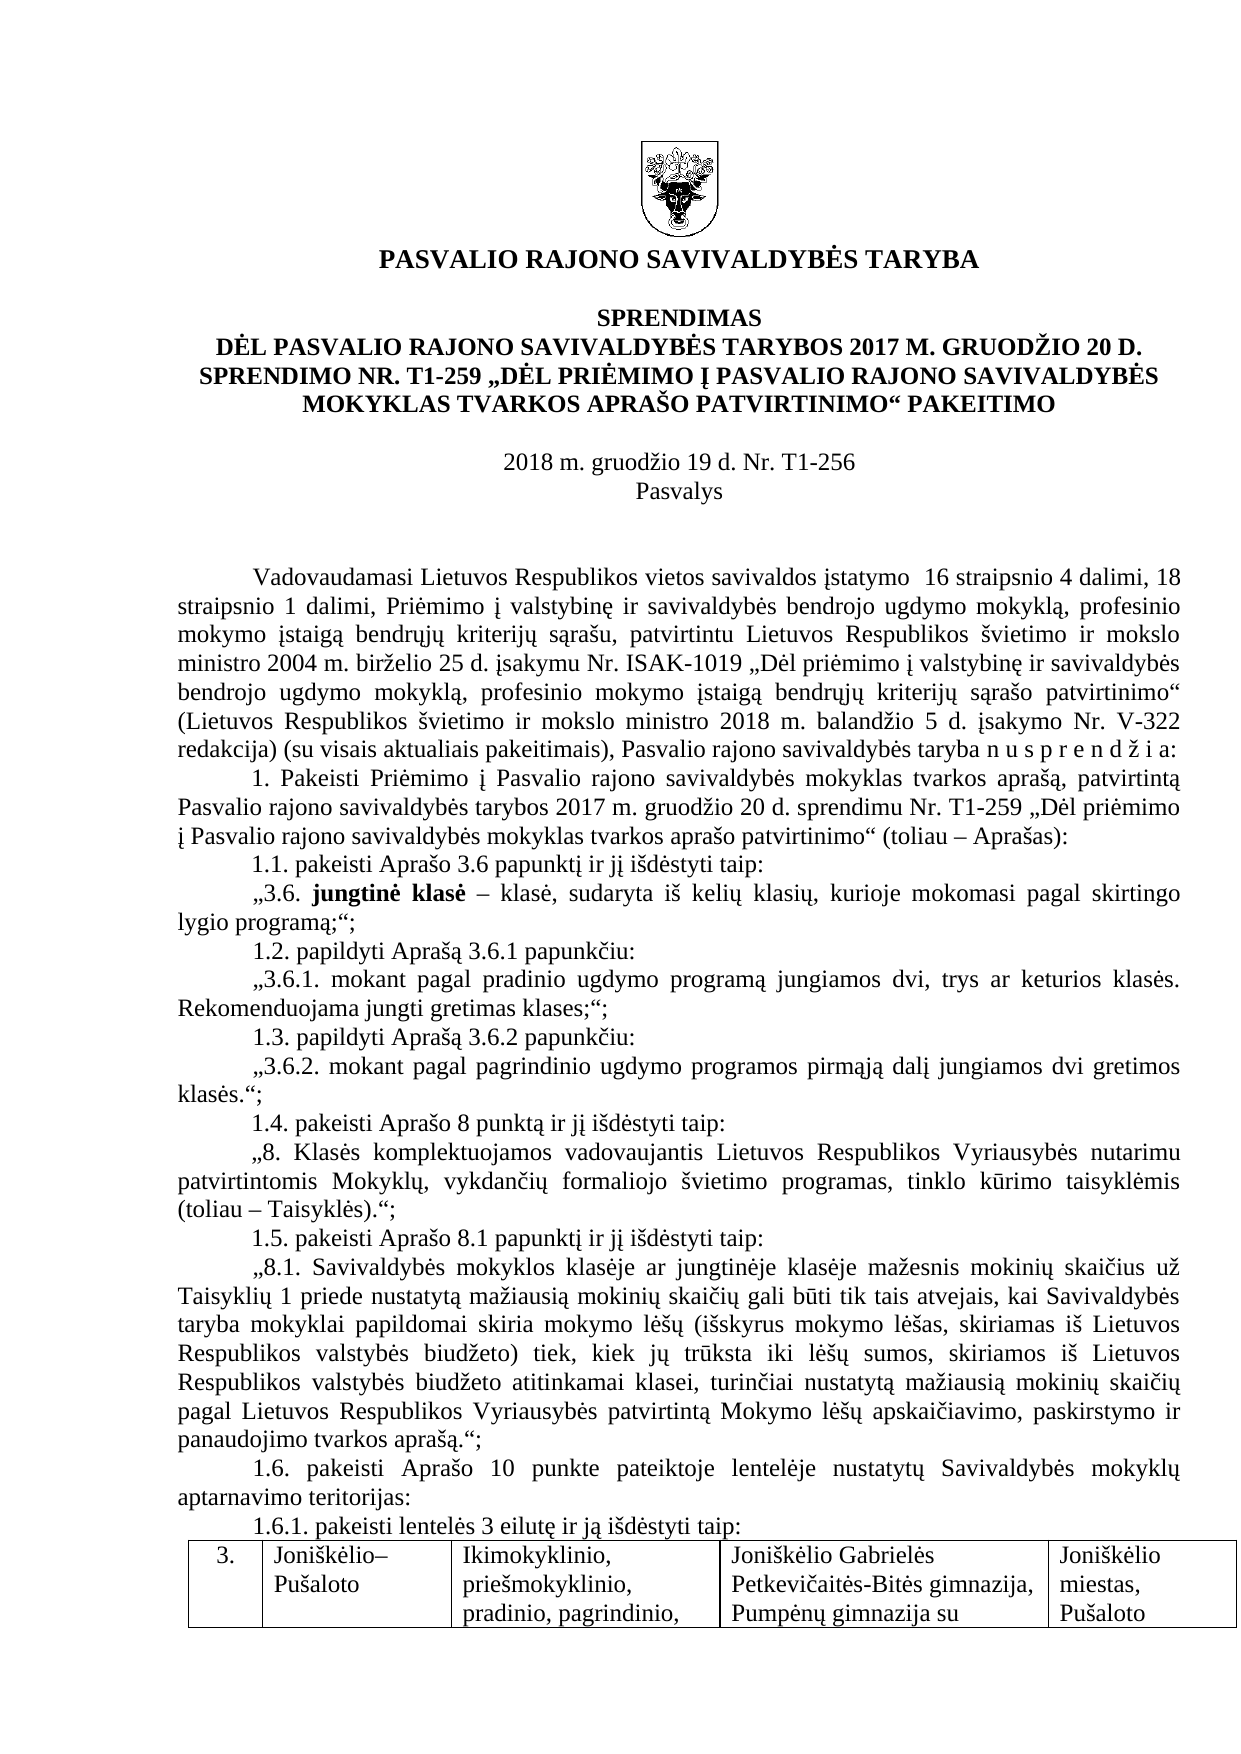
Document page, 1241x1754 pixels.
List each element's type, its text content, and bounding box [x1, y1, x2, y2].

table_header Joniškėlio–Pušaloto [263, 1541, 451, 1627]
text 1.3. papildyti Aprašą 3.6.2 papunkčiu: [177, 1022, 1181, 1051]
text 1.6. pakeisti Aprašo 10 punkte pateiktoje lentelėje nustatytų Savivaldybės mokyklų aptarnavimo teritorijas: [177, 1453, 1181, 1511]
text „3.6.1. mokant pagal pradinio ugdymo programą jungiamos dvi, trys ar keturios klasės. Rekomenduojama jungti gretimas klases;“; [177, 964, 1181, 1022]
text „8. Klasės komplektuojamos vadovaujantis Lietuvos Respublikos Vyriausybės nutarimu patvirtintomis Mokyklų, vykdančių formaliojo švietimo programas, tinklo kūrimo taisyklėmis (toliau – Taisyklės).“; [177, 1137, 1181, 1223]
table_header 3. [189, 1541, 262, 1627]
text „3.6. jungtinė klasė – klasė, sudaryta iš kelių klasių, kurioje mokomasi pagal skirtingo lygio programą;“; [177, 878, 1181, 936]
table_header Joniškėlio Gabrielės Petkevičaitės-Bitės gimnazija, Pumpėnų gimnazija su [721, 1541, 1048, 1627]
text Pasvalio rajono savivaldybės taryba [177, 243, 1181, 274]
text 1.1. pakeisti Aprašo 3.6 papunktį ir jį išdėstyti taip: [177, 849, 1181, 878]
text 1.4. pakeisti Aprašo 8 punktą ir jį išdėstyti taip: [177, 1108, 1181, 1137]
text Dėl pasvalio rajono savivaldybės tarybos 2017 m. gruodžio 20 d. sprendimo nr. T1-259 „dėl priėmimo į pasvalio rajono savivaldybės mokyklas tvarkos aprašo patvirtinimo“ pakeitimo [177, 332, 1181, 418]
text 1.2. papildyti Aprašą 3.6.1 papunkčiu: [177, 936, 1181, 964]
text Sprendimas [177, 303, 1181, 332]
text 1.5. pakeisti Aprašo 8.1 papunktį ir jį išdėstyti taip: [177, 1223, 1181, 1252]
text „8.1. Savivaldybės mokyklos klasėje ar jungtinėje klasėje mažesnis mokinių skaičius už Taisyklių 1 priede nustatytą mažiausią mokinių skaičių gali būti tik tais atvejais, kai Savivaldybės taryba mokyklai papildomai skiria mokymo lėšų (išskyrus mokymo lėšas, skiriamas iš Lietuvos Respublikos valstybės biudžeto) tiek, kiek jų trūksta iki lėšų sumos, skiriamos iš Lietuvos Respublikos valstybės biudžeto atitinkamai klasei, turinčiai nustatytą mažiausią mokinių skaičių pagal Lietuvos Respublikos Vyriausybės patvirtintą Mokymo lėšų apskaičiavimo, paskirstymo ir panaudojimo tvarkos aprašą.“; [177, 1252, 1181, 1453]
text Vadovaudamasi Lietuvos Respublikos vietos savivaldos įstatymo 16 straipsnio 4 dalimi, 18 straipsnio 1 dalimi, Priėmimo į valstybinę ir savivaldybės bendrojo ugdymo mokyklą, profesinio mokymo įstaigą bendrųjų kriterijų sąrašu, patvirtintu Lietuvos Respublikos švietimo ir mokslo ministro 2004 m. birželio 25 d. įsakymu Nr. ISAK-1019 „Dėl priėmimo į valstybinę ir savivaldybės bendrojo ugdymo mokyklą, profesinio mokymo įstaigą bendrųjų kriterijų sąrašo patvirtinimo“ (Lietuvos Respublikos švietimo ir mokslo ministro 2018 m. balandžio 5 d. įsakymo Nr. V-322 redakcija) (su visais aktualiais pakeitimais), Pasvalio rajono savivaldybės taryba nusprendžia: [177, 562, 1181, 763]
text „3.6.2. mokant pagal pagrindinio ugdymo programos pirmąją dalį jungiamos dvi gretimos klasės.“; [177, 1051, 1181, 1108]
table_header Joniškėlio miestas, Pušaloto [1049, 1541, 1236, 1627]
text 1. Pakeisti Priėmimo į Pasvalio rajono savivaldybės mokyklas tvarkos aprašą, patvirtintą Pasvalio rajono savivaldybės tarybos 2017 m. gruodžio 20 d. sprendimu Nr. T1-259 „Dėl priėmimo į Pasvalio rajono savivaldybės mokyklas tvarkos aprašo patvirtinimo“ (toliau – Aprašas): [177, 763, 1181, 849]
text 2018 m. gruodžio 19 d. Nr. T1-256 [177, 447, 1181, 476]
text 1.6.1. pakeisti lentelės 3 eilutę ir ją išdėstyti taip: [177, 1511, 1181, 1539]
table_header Ikimokyklinio, priešmokyklinio, pradinio, pagrindinio, [452, 1541, 719, 1627]
text Pasvalys [177, 476, 1181, 504]
